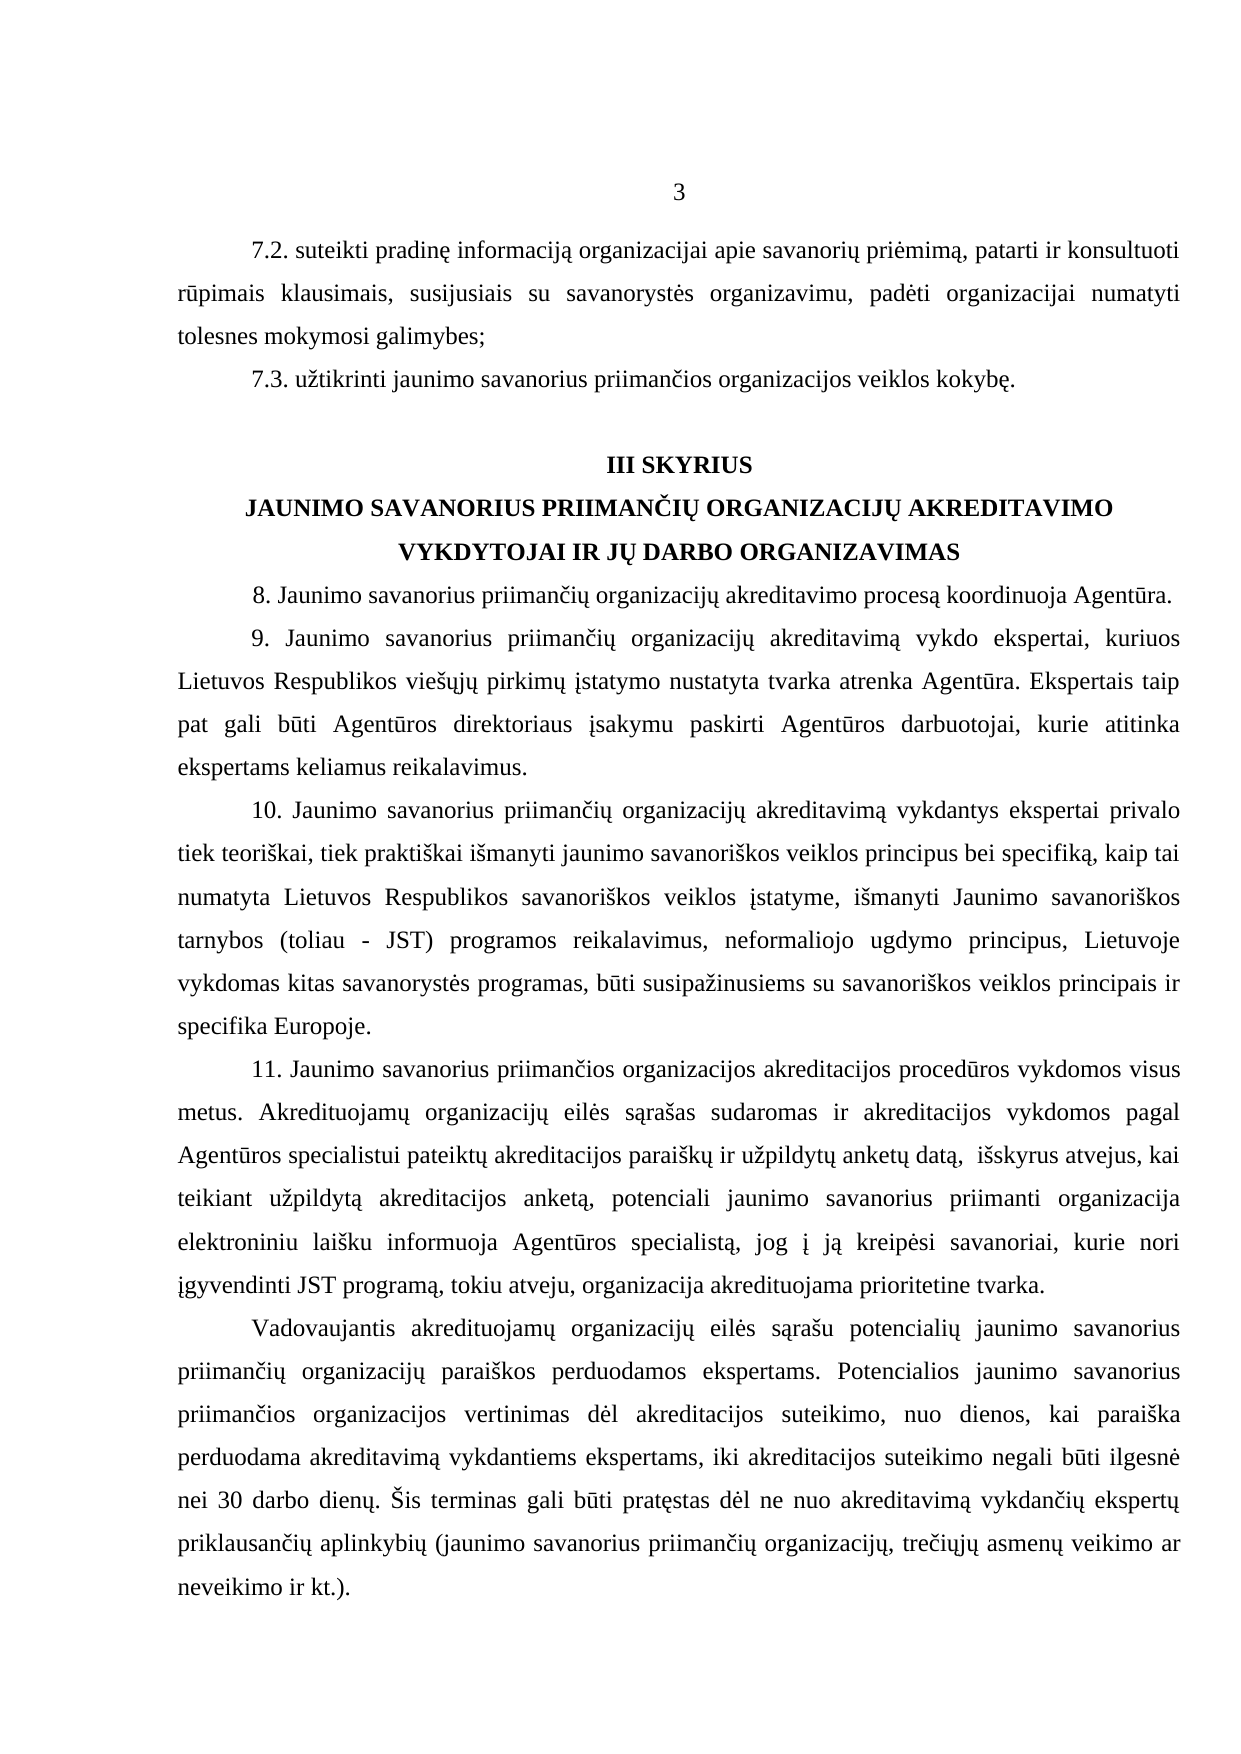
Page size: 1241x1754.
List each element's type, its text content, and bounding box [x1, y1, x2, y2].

text 9. Jaunimo savanorius priimančių organizacijų akreditavimą vykdo ekspertai, kuriuos Lietuvos Respublikos viešųjų pirkimų įstatymo nustatyta tvarka atrenka Agentūra. Ekspertais taip pat gali būti Agentūros direktoriaus įsakymu paskirti Agentūros darbuotojai, kurie atitinka ekspertams keliamus reikalavimus. [177, 623, 1181, 781]
text JAUNIMO SAVANORIUS PRIIMANČIŲ ORGANIZACIJŲ AKREDITAVIMO VYKDYTOJAI IR JŲ DARBO ORGANIZAVIMAS [177, 493, 1181, 565]
text 10. Jaunimo savanorius priimančių organizacijų akreditavimą vykdantys ekspertai privalo tiek teoriškai, tiek praktiškai išmanyti jaunimo savanoriškos veiklos principus bei specifiką, kaip tai numatyta Lietuvos Respublikos savanoriškos veiklos įstatyme, išmanyti Jaunimo savanoriškos tarnybos (toliau - JST) programos reikalavimus, neformaliojo ugdymo principus, Lietuvoje vykdomas kitas savanorystės programas, būti susipažinusiems su savanoriškos veiklos principais ir specifika Europoje. [177, 795, 1181, 1040]
text 7.3. užtikrinti jaunimo savanorius priimančios organizacijos veiklos kokybę. [177, 364, 1181, 393]
text 11. Jaunimo savanorius priimančios organizacijos akreditacijos procedūros vykdomos visus metus. Akredituojamų organizacijų eilės sąrašas sudaromas ir akreditacijos vykdomos pagal Agentūros specialistui pateiktų akreditacijos paraiškų ir užpildytų anketų datą, išskyrus atvejus, kai teikiant užpildytą akreditacijos anketą, potenciali jaunimo savanorius priimanti organizacija elektroniniu laišku informuoja Agentūros specialistą, jog į ją kreipėsi savanoriai, kurie nori įgyvendinti JST programą, tokiu atveju, organizacija akredituojama prioritetine tvarka. [177, 1054, 1181, 1298]
text 7.2. suteikti pradinę informaciją organizacijai apie savanorių priėmimą, patarti ir konsultuoti rūpimais klausimais, susijusiais su savanorystės organizavimu, padėti organizacijai numatyti tolesnes mokymosi galimybes; [177, 235, 1181, 350]
text 8. Jaunimo savanorius priimančių organizacijų akreditavimo procesą koordinuoja Agentūra. [177, 580, 1181, 608]
text III SKYRIUS [177, 450, 1181, 479]
text Vadovaujantis akredituojamų organizacijų eilės sąrašu potencialių jaunimo savanorius priimančių organizacijų paraiškos perduodamos ekspertams. Potencialios jaunimo savanorius priimančios organizacijos vertinimas dėl akreditacijos suteikimo, nuo dienos, kai paraiška perduodama akreditavimą vykdantiems ekspertams, iki akreditacijos suteikimo negali būti ilgesnė nei 30 darbo dienų. Šis terminas gali būti pratęstas dėl ne nuo akreditavimą vykdančių ekspertų priklausančių aplinkybių (jaunimo savanorius priimančių organizacijų, trečiųjų asmenų veikimo ar neveikimo ir kt.). [177, 1313, 1181, 1600]
